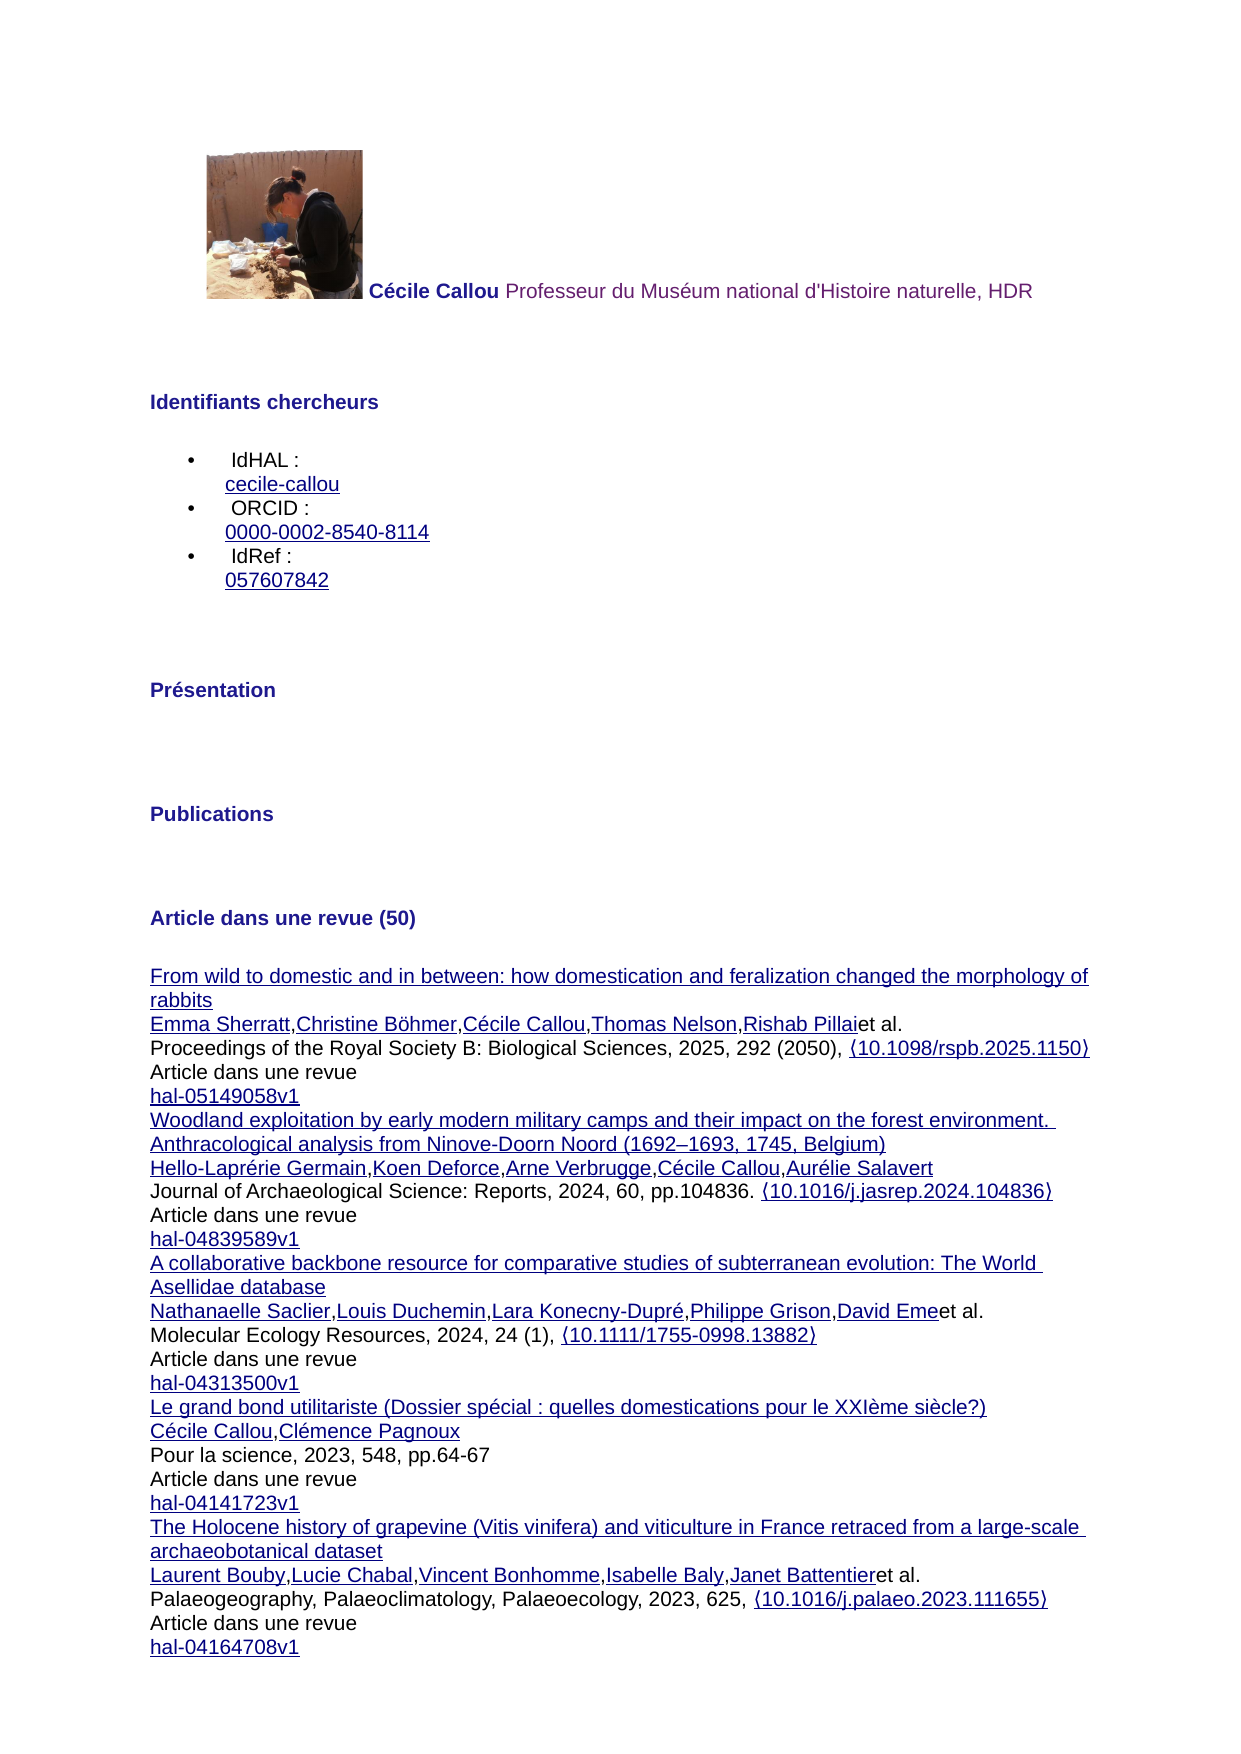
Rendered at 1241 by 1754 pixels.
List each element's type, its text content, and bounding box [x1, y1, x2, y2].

table_header From wild to domestic and in between: how domestication and feralization changed the morphology of rabbits Emma Sherratt,Christine Böhmer,Cécile Callou,Thomas Nelson,Rishab Pillaiet al. Proceedings of the Royal Society B: Biological Sciences, 2025, 292 (2050), ⟨10.1098/rspb.2025.1150⟩ Article dans une revue hal-05149058v1 [150, 964, 1090, 1107]
subtitle Présentation [150, 678, 1090, 702]
subtitle Cécile Callou Professeur du Muséum national d'Histoire naturelle, HDR [150, 150, 1090, 303]
list ORCID : [187, 496, 1090, 520]
table_cell The Holocene history of grapevine (Vitis vinifera) and viticulture in France retraced from a large-scale archaeobotanical dataset Laurent Bouby,Lucie Chabal,Vincent Bonhomme,Isabelle Baly,Janet Battentieret al. Palaeogeography, Palaeoclimatology, Palaeoecology, 2023, 625, ⟨10.1016/j.palaeo.2023.111655⟩ Article dans une revue hal-04164708v1 [150, 1515, 1090, 1658]
list IdRef : [187, 544, 1090, 568]
list 0000-0002-8540-8114 [187, 520, 1090, 544]
list cecile-callou [187, 472, 1090, 496]
picture [206, 150, 363, 299]
subtitle Identifiants chercheurs [150, 390, 1090, 414]
table_cell Woodland exploitation by early modern military camps and their impact on the forest environment. Anthracological analysis from Ninove-Doorn Noord (1692–1693, 1745, Belgium) Hello-Laprérie Germain,Koen Deforce,Arne Verbrugge,Cécile Callou,Aurélie Salavert Journal of Archaeological Science: Reports, 2024, 60, pp.104836. ⟨10.1016/j.jasrep.2024.104836⟩ Article dans une revue hal-04839589v1 [150, 1108, 1090, 1251]
table_cell A collaborative backbone resource for comparative studies of subterranean evolution: The World Asellidae database Nathanaelle Saclier,Louis Duchemin,Lara Konecny-Dupré,Philippe Grison,David Emeet al. Molecular Ecology Resources, 2024, 24 (1), ⟨10.1111/1755-0998.13882⟩ Article dans une revue hal-04313500v1 [150, 1251, 1090, 1395]
list 057607842 [187, 568, 1090, 592]
list IdHAL : [187, 448, 1090, 472]
table_cell Le grand bond utilitariste (Dossier spécial : quelles domestications pour le XXIème siècle?) Cécile Callou,Clémence Pagnoux Pour la science, 2023, 548, pp.64-67 Article dans une revue hal-04141723v1 [150, 1395, 1090, 1515]
subtitle Publications [150, 802, 1090, 826]
subtitle Article dans une revue (50) [150, 905, 1090, 929]
